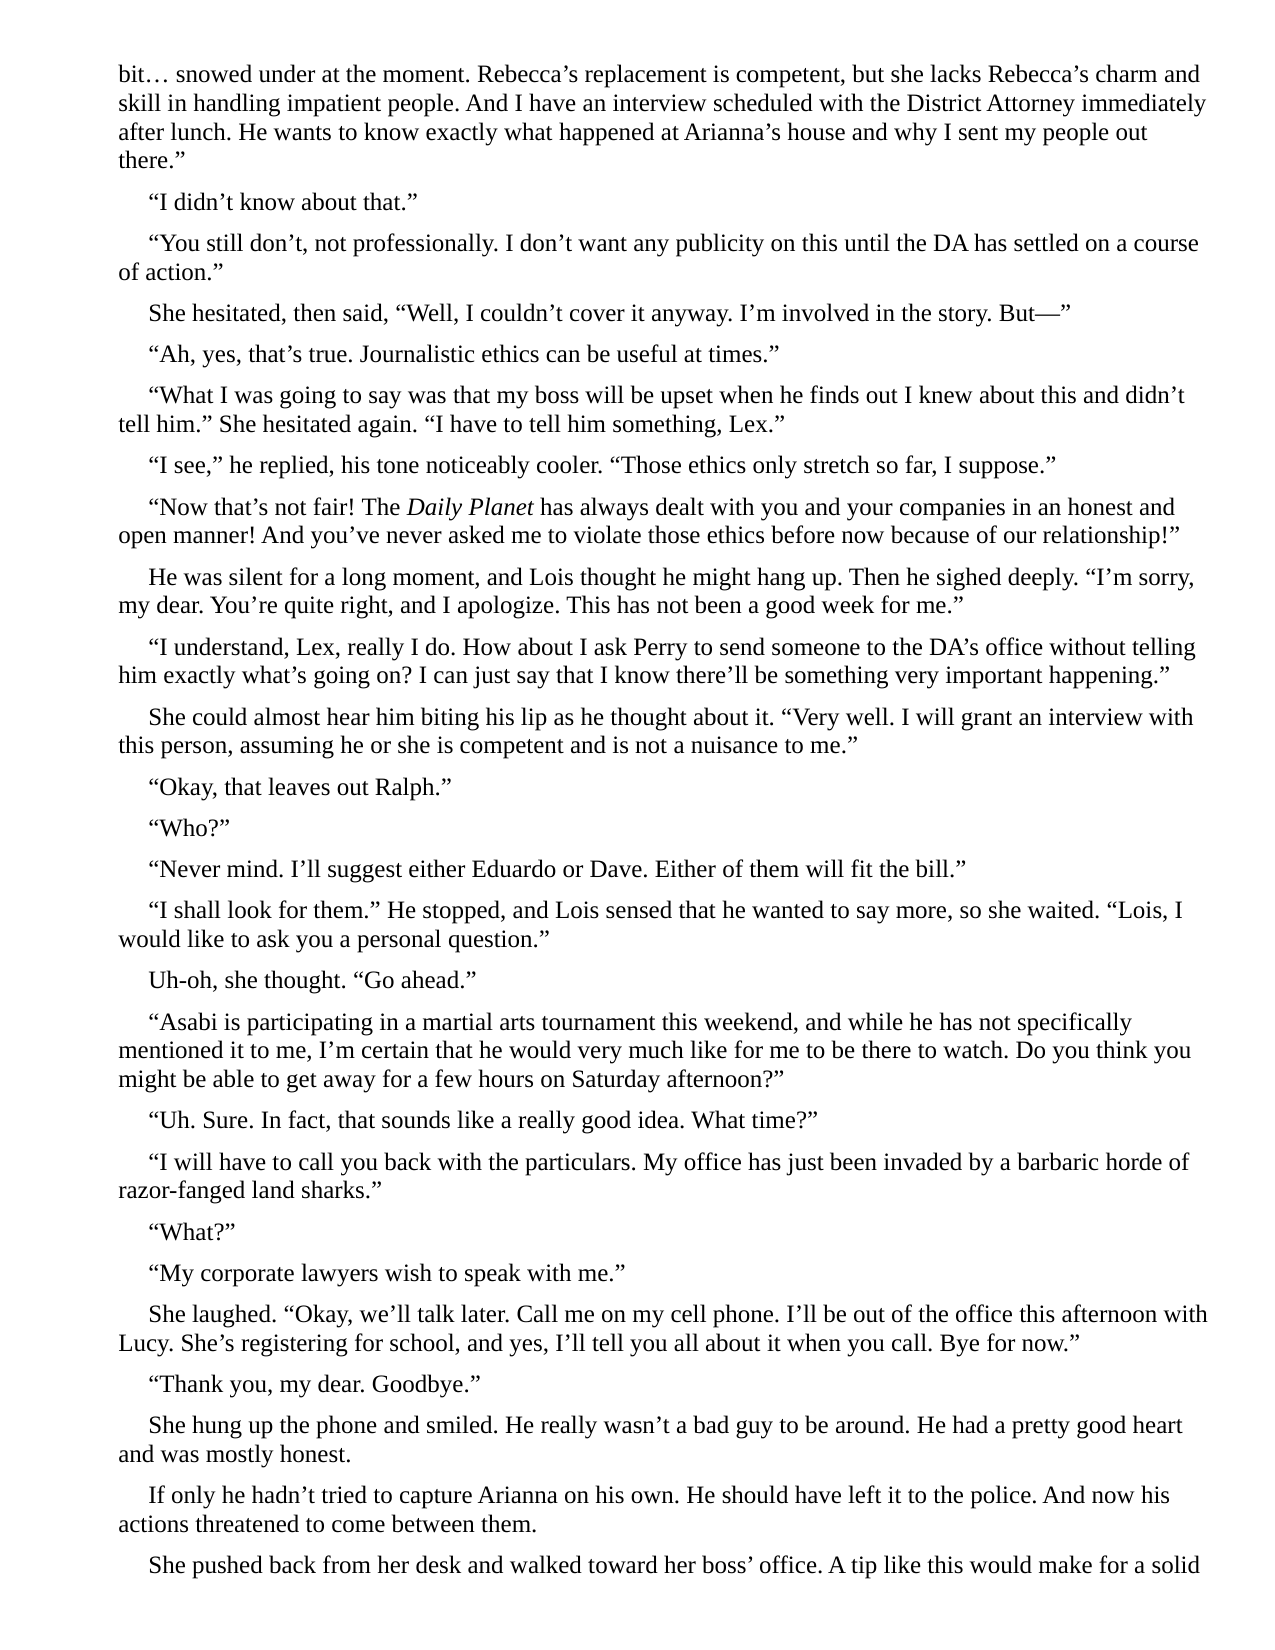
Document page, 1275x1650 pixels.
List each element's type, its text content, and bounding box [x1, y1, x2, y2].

text “What I was going to say was that my boss will be upset when he finds out I knew about this and didn’t tell him.” She hesitated again. “I have to tell him something, Lex.” [118, 380, 1216, 438]
text “Now that’s not fair! The Daily Planet has always dealt with you and your companies in an honest and open manner! And you’ve never asked me to violate those ethics before now because of our relationship!” [118, 492, 1216, 549]
text “I understand, Lex, really I do. How about I ask Perry to send someone to the DA’s office without telling him exactly what’s going on? I can just say that I know there’ll be something very important happening.” [118, 632, 1216, 689]
text “What?” [118, 1217, 1216, 1245]
text “Ah, yes, that’s true. Journalistic ethics can be useful at times.” [118, 339, 1216, 368]
text “Who?” [118, 813, 1216, 842]
text “My corporate lawyers wish to speak with me.” [118, 1258, 1216, 1287]
text She could almost hear him biting his lip as he thought about it. “Very well. I will grant an interview with this person, assuming he or she is competent and is not a nuisance to me.” [118, 702, 1216, 759]
text “I shall look for them.” He stopped, and Lois sensed that he wanted to say more, so she waited. “Lois, I would like to ask you a personal question.” [118, 895, 1216, 953]
text “Okay, that leaves out Ralph.” [118, 772, 1216, 800]
text “Thank you, my dear. Goodbye.” [118, 1369, 1216, 1398]
text “Uh. Sure. In fact, that sounds like a really good idea. What time?” [118, 1105, 1216, 1134]
text He was silent for a long moment, and Lois thought he might hang up. Then he sighed deeply. “I’m sorry, my dear. You’re quite right, and I apologize. This has not been a good week for me.” [118, 562, 1216, 619]
text She pushed back from her desk and walked toward her boss’ office. A tip like this would make for a solid [118, 1550, 1216, 1579]
text bit… snowed under at the moment. Rebecca’s replacement is competent, but she lacks Rebecca’s charm and skill in handling impatient people. And I have an interview scheduled with the District Attorney immediately after lunch. He wants to know exactly what happened at Arianna’s house and why I sent my people out there.” [118, 59, 1216, 174]
text “I see,” he replied, his tone noticeably cooler. “Those ethics only stretch so far, I suppose.” [118, 450, 1216, 479]
text She laughed. “Okay, we’ll talk later. Call me on my cell phone. I’ll be out of the office this afternoon with Lucy. She’s registering for school, and yes, I’ll tell you all about it when you call. Bye for now.” [118, 1299, 1216, 1357]
text “I will have to call you back with the particulars. My office has just been invaded by a barbaric horde of razor-fanged land sharks.” [118, 1147, 1216, 1204]
text “Never mind. I’ll suggest either Eduardo or Dave. Either of them will fit the bill.” [118, 854, 1216, 883]
text If only he hadn’t tried to capture Arianna on his own. He should have left it to the police. And now his actions threatened to come between them. [118, 1480, 1216, 1538]
text “I didn’t know about that.” [118, 187, 1216, 215]
text She hung up the phone and smiled. He really wasn’t a bad guy to be around. He had a pretty good heart and was mostly honest. [118, 1410, 1216, 1468]
text “You still don’t, not professionally. I don’t want any publicity on this until the DA has settled on a course of action.” [118, 228, 1216, 285]
text Uh-oh, she thought. “Go ahead.” [118, 965, 1216, 994]
text She hesitated, then said, “Well, I couldn’t cover it anyway. I’m involved in the story. But—” [118, 298, 1216, 327]
text “Asabi is participating in a martial arts tournament this weekend, and while he has not specifically mentioned it to me, I’m certain that he would very much like for me to be there to watch. Do you think you might be able to get away for a few hours on Saturday afternoon?” [118, 1007, 1216, 1093]
